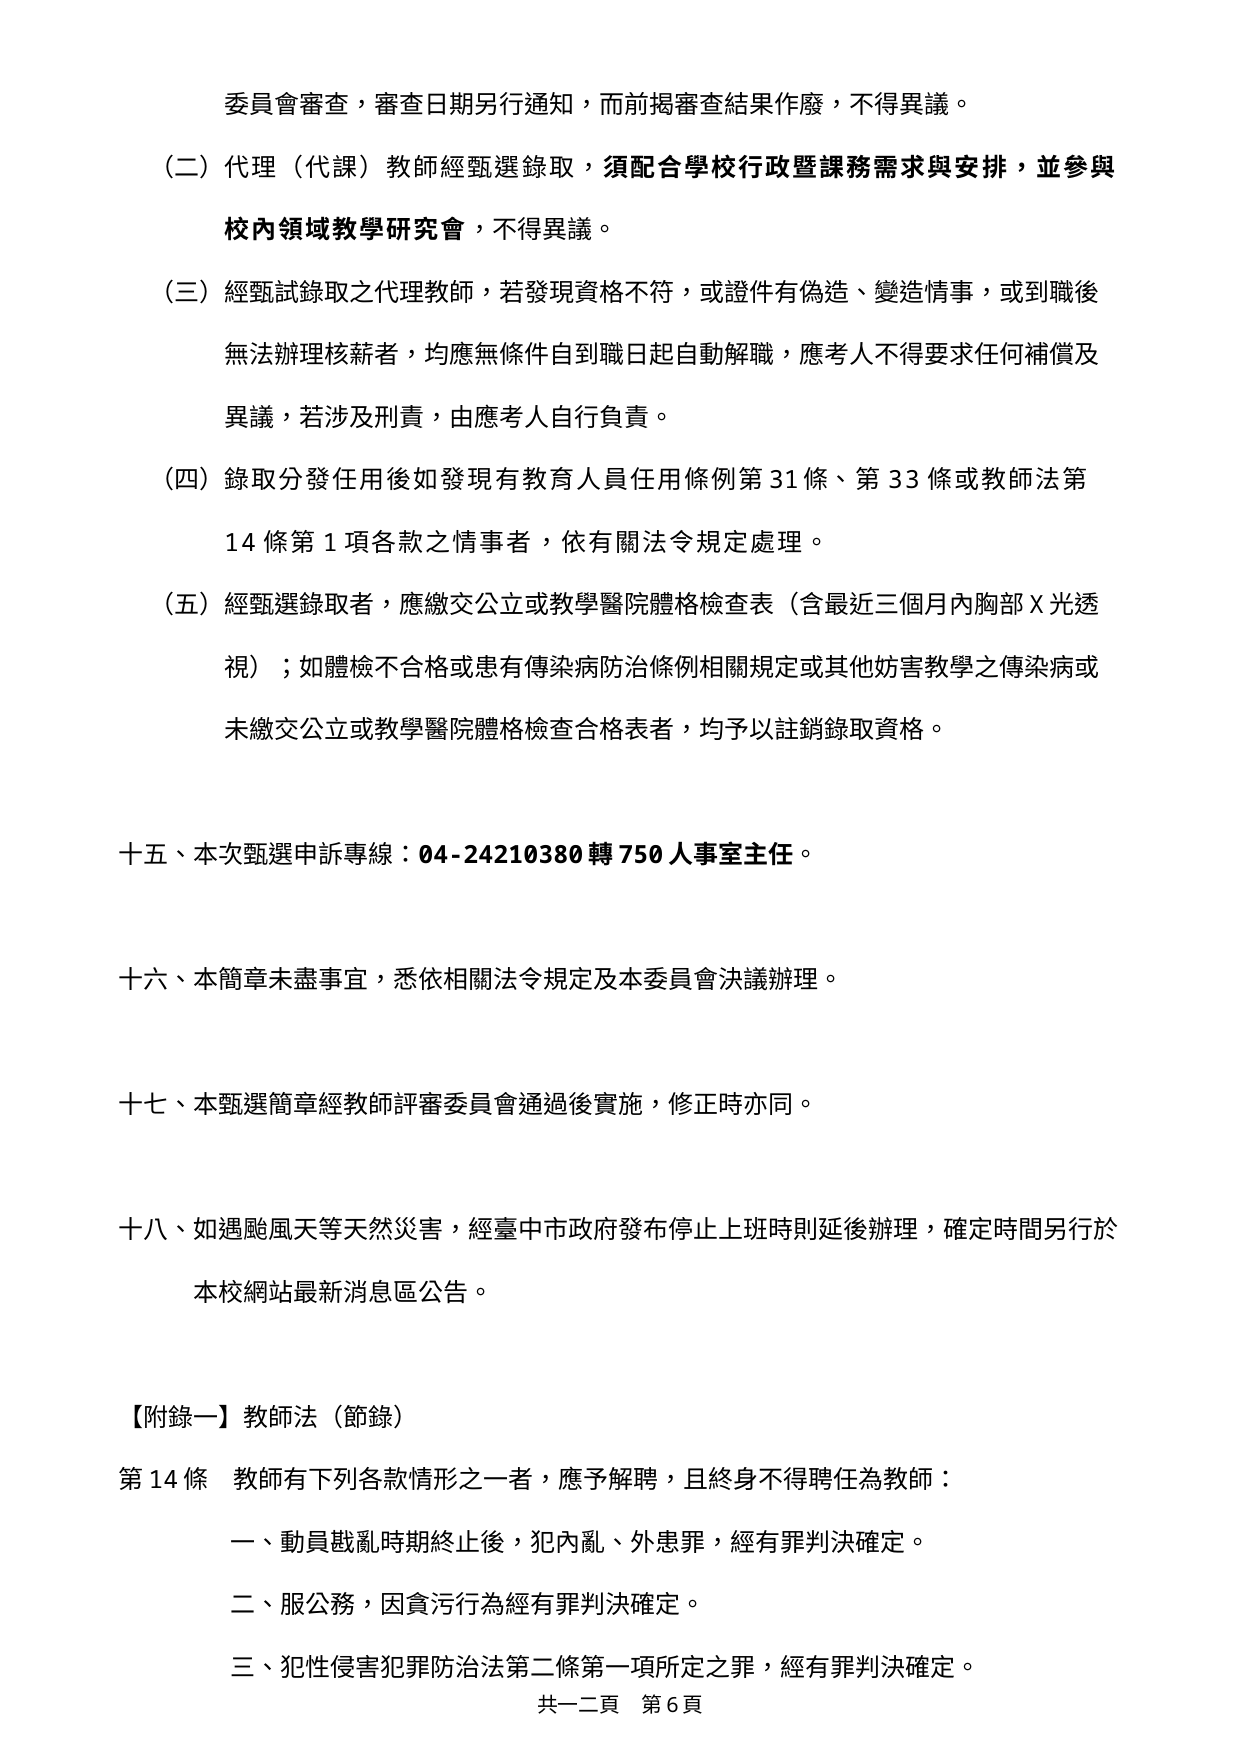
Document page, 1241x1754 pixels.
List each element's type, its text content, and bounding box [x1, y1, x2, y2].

text （三）經甄試錄取之代理教師，若發現資格不符，或證件有偽造、變造情事，或到職後無法辦理核薪者，均應無條件自到職日起自動解職，應考人不得要求任何補償及異議，若涉及刑責，由應考人自行負責。 [149, 249, 1122, 436]
text 十七、本甄選簡章經教師評審委員會通過後實施，修正時亦同。 [118, 1061, 1122, 1124]
text （五）經甄選錄取者，應繳交公立或教學醫院體格檢查表（含最近三個月內胸部X光透視）；如體檢不合格或患有傳染病防治條例相關規定或其他妨害教學之傳染病或未繳交公立或教學醫院體格檢查合格表者，均予以註銷錄取資格。 [149, 561, 1122, 749]
text 【附錄一】教師法（節錄） [118, 1374, 1122, 1436]
text 二、服公務，因貪污行為經有罪判決確定。 [230, 1561, 1122, 1624]
text 十八、如遇颱風天等天然災害，經臺中市政府發布停止上班時則延後辦理，確定時間另行於本校網站最新消息區公告。 [118, 1186, 1122, 1311]
text （二）代理（代課）教師經甄選錄取，須配合學校行政暨課務需求與安排，並參與校內領域教學研究會，不得異議。 [149, 124, 1122, 249]
text 三、犯性侵害犯罪防治法第二條第一項所定之罪，經有罪判決確定。 [230, 1624, 1122, 1686]
text 一、動員戡亂時期終止後，犯內亂、外患罪，經有罪判決確定。 [230, 1499, 1122, 1561]
text 第14條 教師有下列各款情形之一者，應予解聘，且終身不得聘任為教師： [118, 1436, 1122, 1499]
text （一）經錄取人員應於放榜後依照本校錄取公告之通知日期與時間，攜帶學、經歷及相關證件正本至本校接受教師評審委員會審查，完成資格審查程序(須親自辦理，不得委託)，逾時未接受審查或審查未通過者，取消甄選錄取資格，當事人不得異議。如複查結果影響錄取結果，則依照最後錄取結果通知錄取人員接受本校教師評審委員會審查，審查日期另行通知，而前揭審查結果作廢，不得異議。 [149, 61, 1122, 124]
text 十五、本次甄選申訴專線：04-24210380轉750人事室主任。 [118, 811, 1122, 874]
text 十六、本簡章未盡事宜，悉依相關法令規定及本委員會決議辦理。 [118, 936, 1122, 999]
text （四）錄取分發任用後如發現有教育人員任用條例第31條、第33條或教師法第14條第1項各款之情事者，依有關法令規定處理。 [149, 436, 1122, 561]
